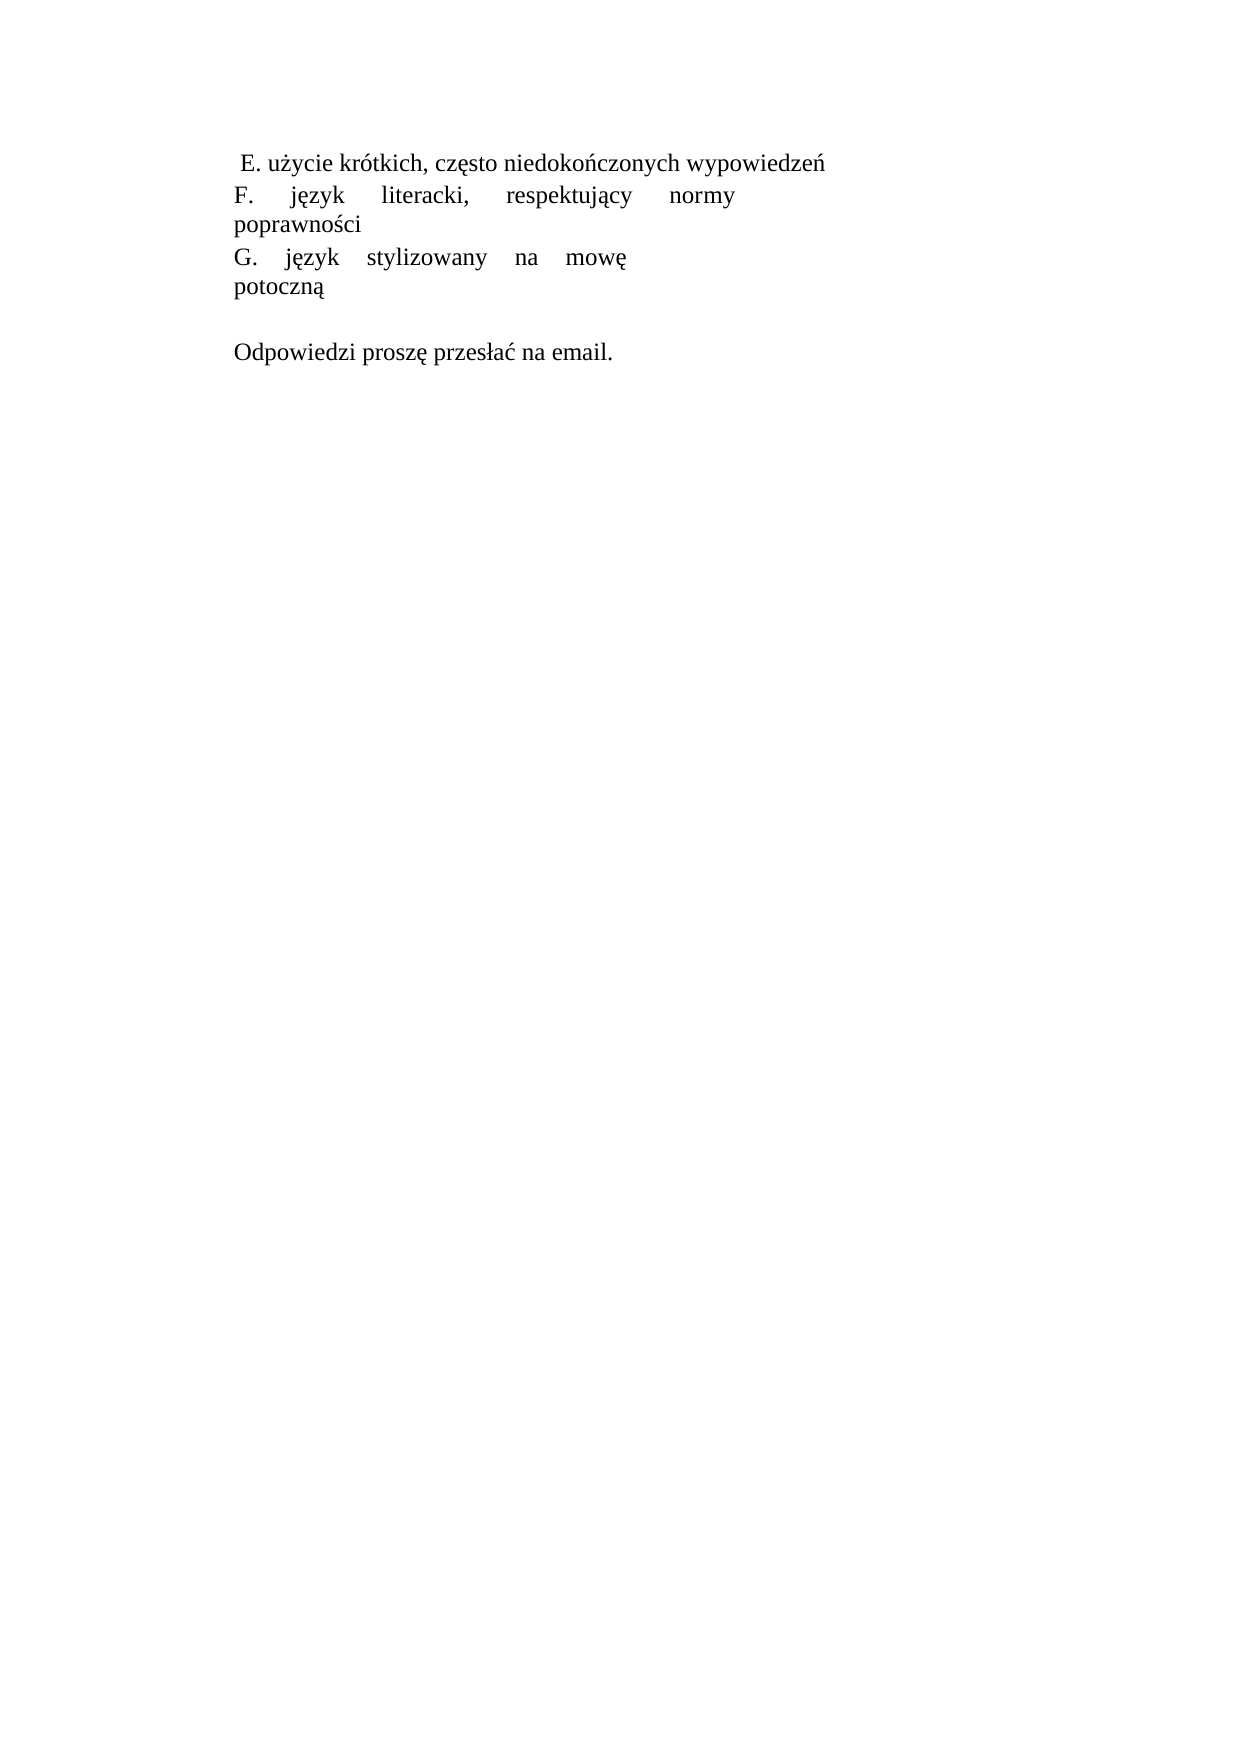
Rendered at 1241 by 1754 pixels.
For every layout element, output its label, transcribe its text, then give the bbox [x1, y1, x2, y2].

text G. język stylizowany na mowę potoczną [234, 242, 627, 300]
text F. język literacki, respektujący normy poprawności [234, 181, 735, 238]
list E. użycie krótkich, często niedokończonych wypowiedzeń [234, 148, 1088, 176]
text Odpowiedzi proszę przesłać na email. [234, 337, 627, 366]
